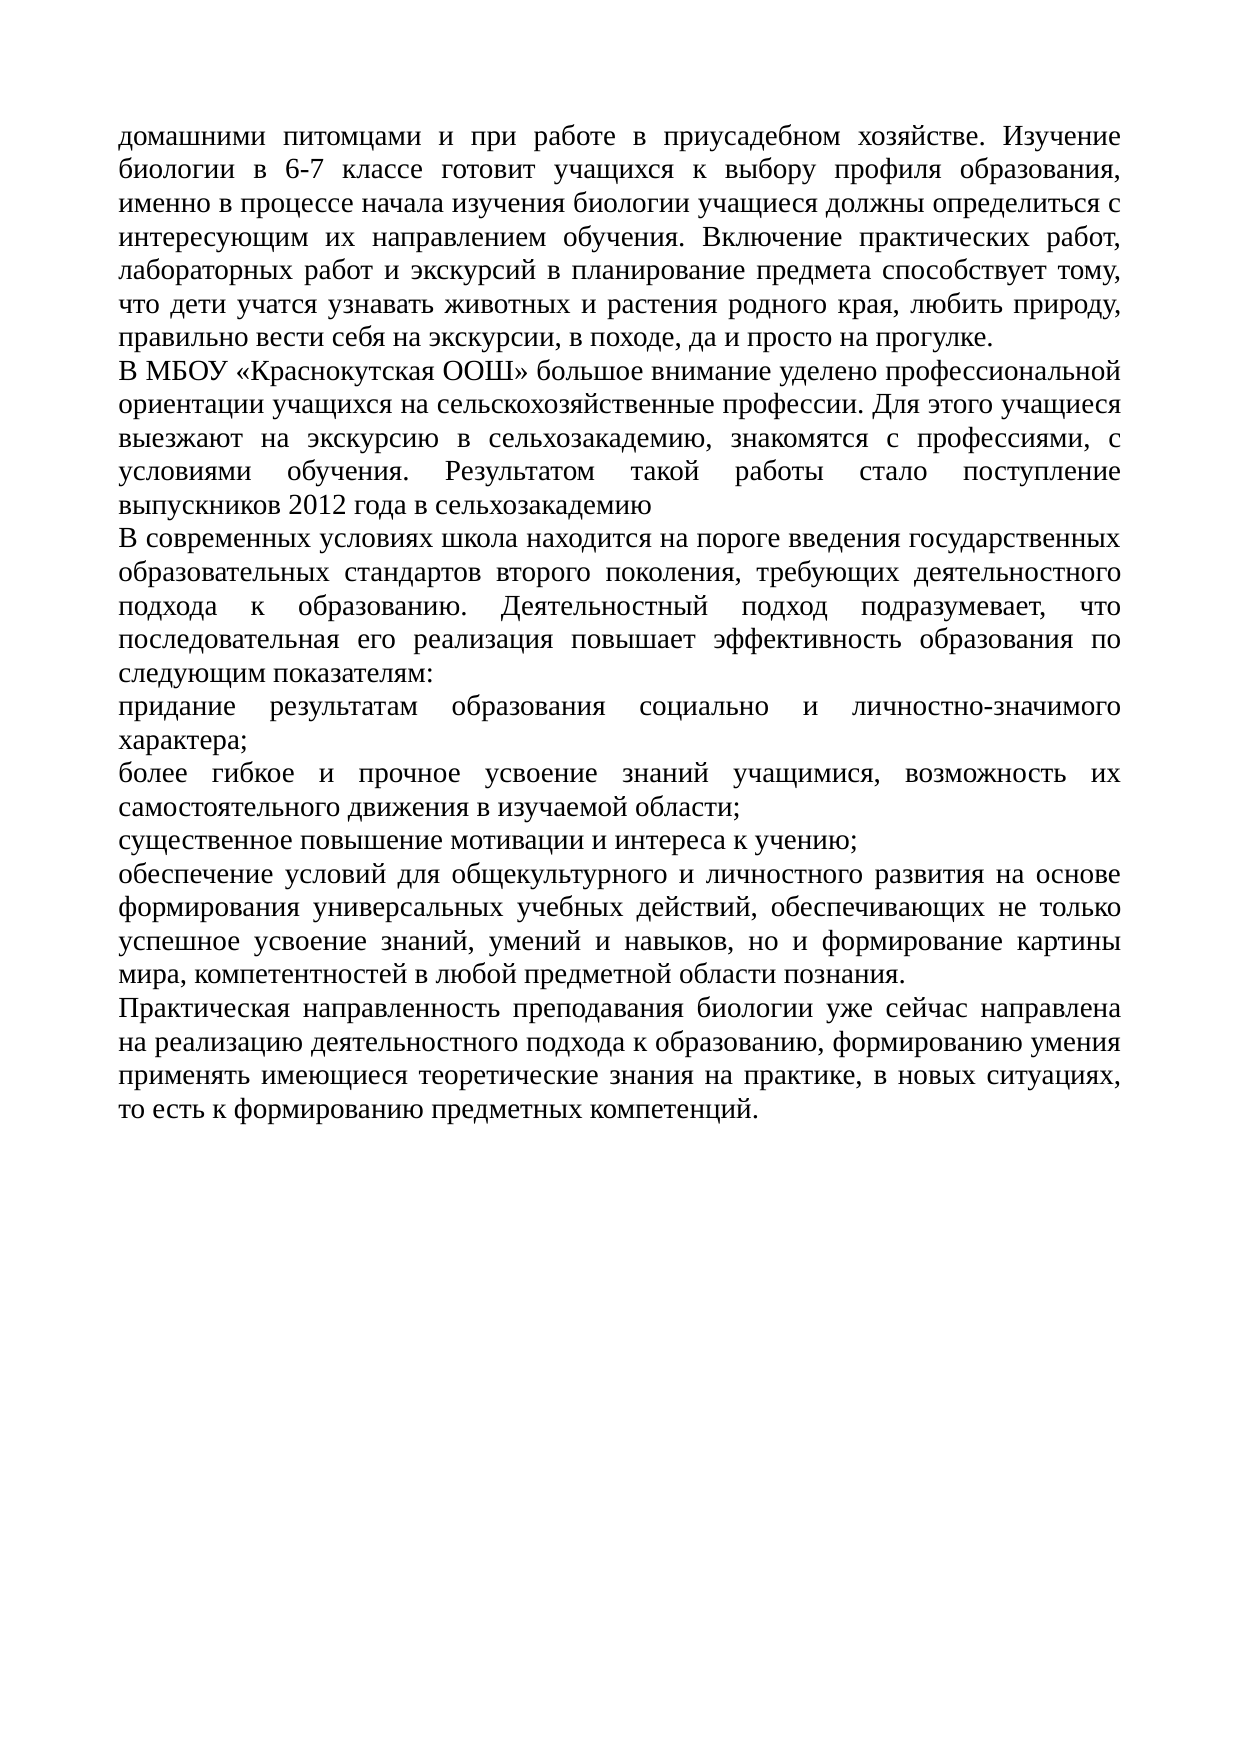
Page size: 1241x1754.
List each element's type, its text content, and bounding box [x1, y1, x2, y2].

text более гибкое и прочное усвоение знаний учащимися, возможность их самостоятельного движения в изучаемой области; [118, 755, 1122, 822]
text обеспечение условий для общекультурного и личностного развития на основе формирования универсальных учебных действий, обеспечивающих не только успешное усвоение знаний, умений и навыков, но и формирование картины мира, компетентностей в любой предметной области познания. [118, 856, 1122, 990]
text придание результатам образования социально и личностно-значимого характера; [118, 688, 1122, 755]
text Практическая направленность преподавания биологии уже сейчас направлена на реализацию деятельностного подхода к образованию, формированию умения применять имеющиеся теоретические знания на практике, в новых ситуациях, то есть к формированию предметных компетенций. [118, 990, 1122, 1124]
text существенное повышение мотивации и интереса к учению; [118, 822, 1122, 856]
text В современных условиях школа находится на пороге введения государственных образовательных стандартов второго поколения, требующих деятельностного подхода к образованию. Деятельностный подход подразумевает, что последовательная его реализация повышает эффективность образования по следующим показателям: [118, 521, 1122, 688]
text домашними питомцами и при работе в приусадебном хозяйстве. Изучение биологии в 6-7 классе готовит учащихся к выбору профиля образования, именно в процессе начала изучения биологии учащиеся должны определиться с интересующим их направлением обучения. Включение практических работ, лабораторных работ и экскурсий в планирование предмета способствует тому, что дети учатся узнавать животных и растения родного края, любить природу, правильно вести себя на экскурсии, в походе, да и просто на прогулке. [118, 118, 1122, 353]
text В МБОУ «Краснокутская ООШ» большое внимание уделено профессиональной ориентации учащихся на сельскохозяйственные профессии. Для этого учащиеся выезжают на экскурсию в сельхозакадемию, знакомятся с профессиями, с условиями обучения. Результатом такой работы стало поступление выпускников 2012 года в сельхозакадемию [118, 353, 1122, 521]
